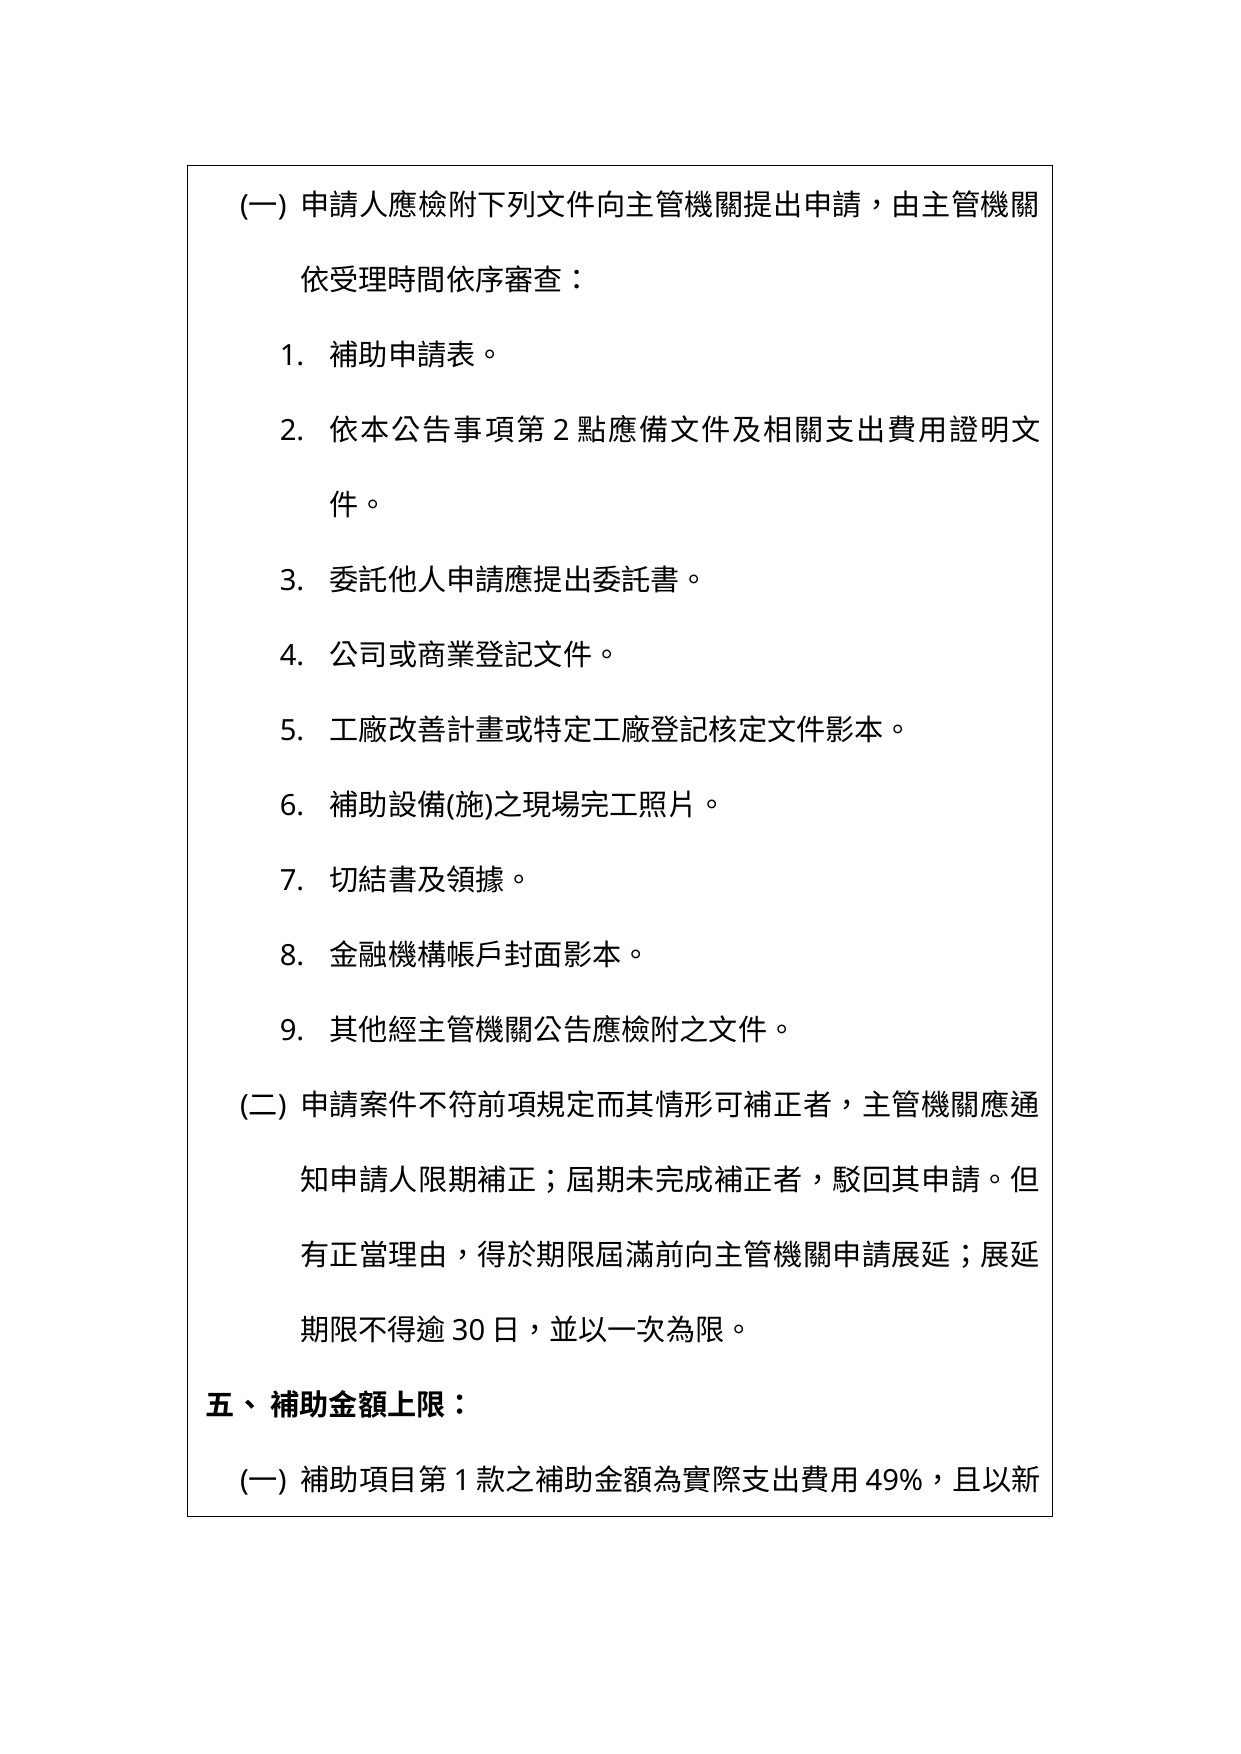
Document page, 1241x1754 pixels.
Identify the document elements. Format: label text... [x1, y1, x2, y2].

table_header 主旨：公告高雄市政府經濟發展局辦理「本市輔導納管之未登記工廠及特定工廠環境改善補助」 補助法令依據：高雄市政府輔導納管之未登記工廠及特定工廠環境改善補助要點 公告事項： 受理申請期間：114年 月 日公告受理日起至本局另行公告截止受理日止。 補助項目及申請應備文件： 廢(污)水處理設施（含淨化廢水、製程用水回收或放流水回收系統及安裝）：經目的事業主管機關核發之排放許可或水污染防治措施許可文件；如裝設經中央環保主管機關認可之預鑄式污水處理設備者，應檢具裝設證明。 消防栓購置及其自來水管線工程:經消防主管機關核發自費增設私設消防栓竣工查驗合格公文之相關證明文件。 使用主管機關提供之喬木為隔離綠帶植樹，寬度達1.5公尺以上且植樹間距逾3公尺：檢具種植樹種數量表、種植地點及位置圖等文件。 購置防災、污染防治、監測設備(施)或既有設備改善(擇一)： 設備或其供應商符合ISO14955、ISO50001之證明文件。 經「中華民國全國工業總會－工業總會團體會員」之公開評鑑屬節能設備。 「經濟部產業發展署智慧機械推動辦公室」公布之補助業者採購全新(智慧化、低碳化)設備業者清單(https://tinyurl.com/22akhmz6)。 中央目的事業主管機關核發淨零排放相關證明標章。 檢具學術、專業機構執行蒐集、測試之低碳及智慧化效益分析報告。 取得經濟部產業發展署建築、設備、環境改善之綠色工廠標章：完工或取得標章之證明文件。 汰換節能空壓系統、馬達設備與照明相關設備種類：檢附相關證明文件。 空壓系統：出口壓力7～14±0.5 kgf/cm2之三相電動機驅動之空氣壓縮機，其能源效率等級為1級或2級。 馬達設備：符合CNS 14400規定之低壓三相鼠籠型感應電動機，其能源效率達IE4。 照明設備：符合CNS 14335及CNS 14115規定之辦公室及營業場所之LED照明燈具。 參與高雄淨零學院ISO14064-1、ISO14064-2、ISO14067及ISO50001等證照課程：參與證照課程證明文件。 資格條件： 納管之低污染既有未登記工廠，於工廠改善計畫有效期間內，自核定工廠改善計畫日起，至取得特定工廠登記日止，辦理公告事項第2點補助項目之相關費用。 依工廠管理輔導法第28-5條第5項或第28-6條規定取得特定工廠登記者，於特定工廠登記有效期間內，自特定工廠登記日起，至取得工廠登記日止，辦理本公告事項第2點補助項目之相關費用。 審查方式： 申請人應檢附下列文件向主管機關提出申請，由主管機關依受理時間依序審查： 補助申請表。 依本公告事項第2點應備文件及相關支出費用證明文件。 委託他人申請應提出委託書。 公司或商業登記文件。 工廠改善計畫或特定工廠登記核定文件影本。 補助設備(施)之現場完工照片。 切結書及領據。 金融機構帳戶封面影本。 其他經主管機關公告應檢附之文件。 申請案件不符前項規定而其情形可補正者，主管機關應通知申請人限期補正；屆期未完成補正者，駁回其申請。但有正當理由，得於期限屆滿前向主管機關申請展延；展延期限不得逾30日，並以一次為限。 補助金額上限： 補助項目第1款之補助金額為實際支出費用49%，且以新臺幣200萬元為限。 補助項目第2款至第7款各款之補助金額為實際支出費用49%，且合計各款補助金額以新臺幣150萬元為限。 同一申請人依本要點申請補助之金額，合計不得逾新臺幣200萬元。 全案預算金額概估：114年為2,800萬元整，後續年度依未登記工廠管理輔導專戶內編列預算，如經費用罄，由本局公告不再受理申請。 其他補助須知事項 申請人有下列情形之一者，不予補助；已核發補助者，應撤銷或廢止全部或一部之補助，並以書面行政處分追繳已受領之全部或部分補助款： 不符合申領資格。 以虛偽或其他不正當方法申領補助款。 違反本要點或其他法令規定。 本局得不定期派員查核或委託會計師查核收支帳目等資料，如經查獲有使用不當、偽造不實資料辦理核銷等情事，或未依規定辦理核銷者，經本局通知未提出正當理由申覆，除追繳補助款並停止補助2年外，依有關規定處理，情節重大者得移送司法單位。 申請人所提供及填報之各項資料，應與現況事實相符，倘有偽造或侵害他人專利權、商標權、營業秘密等相關權利或違反法令規定之情事，本局得列為不再受理補助之對象。 ※提醒事項：申請人／申請單位如為公職人員利益衝突迴避法第2條及第3條所稱公職人員或其關係人者，應主動於申請文件填具「公職人員及關係人身分關係揭露表【A.事前揭露】」，如未主動表明身分關係者，主管機關依同法第18條第3項規定，可處新臺幣5萬元以上50萬元以下罰鍰，並得按次處罰。 [188, 166, 1052, 1516]
